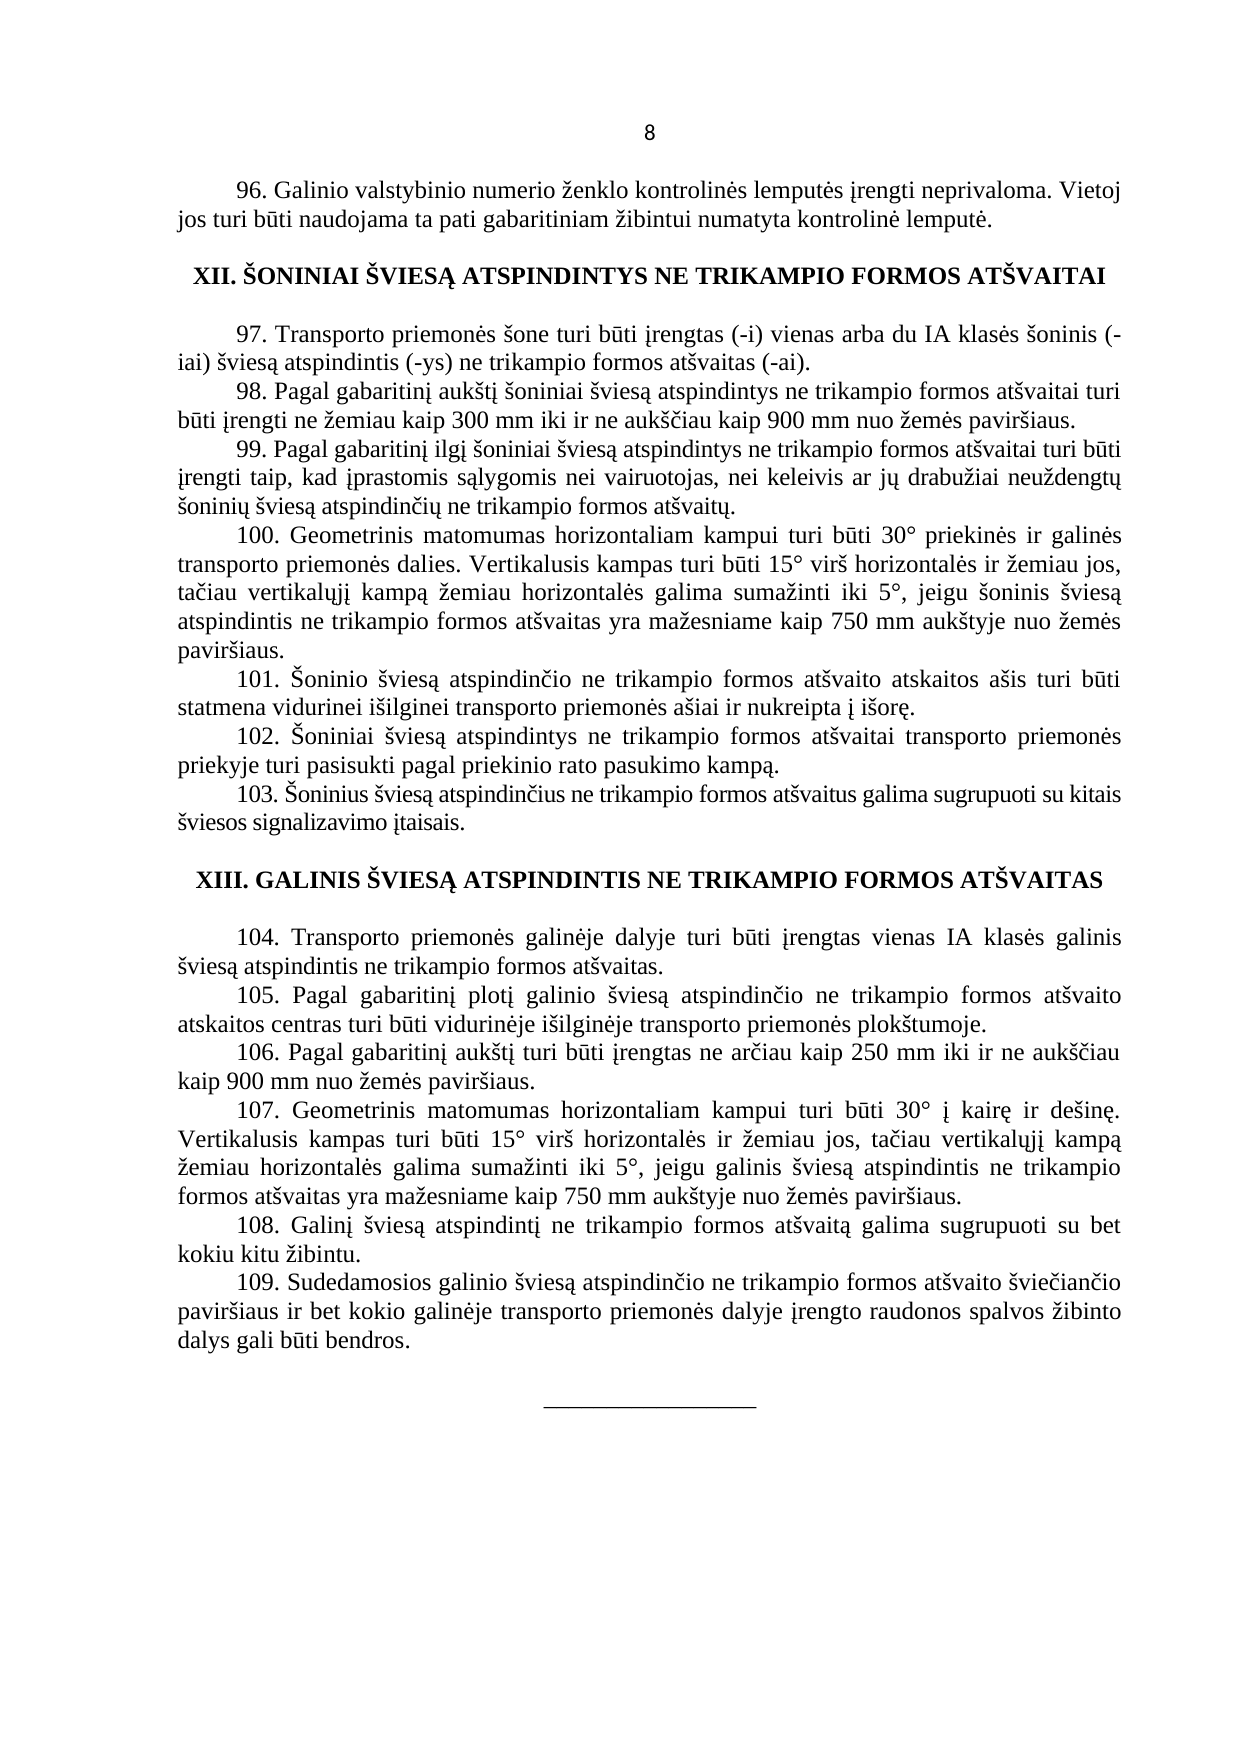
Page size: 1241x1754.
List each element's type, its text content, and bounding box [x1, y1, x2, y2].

text 101. Šoninio šviesą atspindinčio ne trikampio formos atšvaito atskaitos ašis turi būti statmena vidurinei išilginei transporto priemonės ašiai ir nukreipta į išorę. [177, 664, 1122, 721]
text XII. ŠoniniAI šviesą atspindintYs ne trikampio formos atšvaitaI [177, 261, 1122, 290]
text 98. Pagal gabaritinį aukštį šoniniai šviesą atspindintys ne trikampio formos atšvaitai turi būti įrengti ne žemiau kaip 300 mm iki ir ne aukščiau kaip 900 mm nuo žemės paviršiaus. [177, 376, 1122, 434]
text 96. Galinio valstybinio numerio ženklo kontrolinės lemputės įrengti neprivaloma. Vietoj jos turi būti naudojama ta pati gabaritiniam žibintui numatyta kontrolinė lemputė. [177, 175, 1122, 232]
text 103. Šoninius šviesą atspindinčius ne trikampio formos atšvaitus galima sugrupuoti su kitais šviesos signalizavimo įtaisais. [177, 779, 1122, 836]
text _________________ [177, 1382, 1122, 1411]
text XIII. GaliniS šviesą atspindintIs ne trikampio formos atšvaitaS [177, 865, 1122, 894]
text 105. Pagal gabaritinį plotį galinio šviesą atspindinčio ne trikampio formos atšvaito atskaitos centras turi būti vidurinėje išilginėje transporto priemonės plokštumoje. [177, 980, 1122, 1037]
text 108. Galinį šviesą atspindintį ne trikampio formos atšvaitą galima sugrupuoti su bet kokiu kitu žibintu. [177, 1210, 1122, 1267]
text 99. Pagal gabaritinį ilgį šoniniai šviesą atspindintys ne trikampio formos atšvaitai turi būti įrengti taip, kad įprastomis sąlygomis nei vairuotojas, nei keleivis ar jų drabužiai neuždengtų šoninių šviesą atspindinčių ne trikampio formos atšvaitų. [177, 434, 1122, 520]
text 106. Pagal gabaritinį aukštį turi būti įrengtas ne arčiau kaip 250 mm iki ir ne aukščiau kaip 900 mm nuo žemės paviršiaus. [177, 1037, 1122, 1095]
text 97. Transporto priemonės šone turi būti įrengtas (-i) vienas arba du IA klasės šoninis (-iai) šviesą atspindintis (-ys) ne trikampio formos atšvaitas (-ai). [177, 319, 1122, 376]
text 104. Transporto priemonės galinėje dalyje turi būti įrengtas vienas IA klasės galinis šviesą atspindintis ne trikampio formos atšvaitas. [177, 922, 1122, 980]
text 107. Geometrinis matomumas horizontaliam kampui turi būti 30° į kairę ir dešinę. Vertikalusis kampas turi būti 15° virš horizontalės ir žemiau jos, tačiau vertikalųjį kampą žemiau horizontalės galima sumažinti iki 5°, jeigu galinis šviesą atspindintis ne trikampio formos atšvaitas yra mažesniame kaip 750 mm aukštyje nuo žemės paviršiaus. [177, 1095, 1122, 1210]
text 109. Sudedamosios galinio šviesą atspindinčio ne trikampio formos atšvaito šviečiančio paviršiaus ir bet kokio galinėje transporto priemonės dalyje įrengto raudonos spalvos žibinto dalys gali būti bendros. [177, 1267, 1122, 1354]
text 100. Geometrinis matomumas horizontaliam kampui turi būti 30° priekinės ir galinės transporto priemonės dalies. Vertikalusis kampas turi būti 15° virš horizontalės ir žemiau jos, tačiau vertikalųjį kampą žemiau horizontalės galima sumažinti iki 5°, jeigu šoninis šviesą atspindintis ne trikampio formos atšvaitas yra mažesniame kaip 750 mm aukštyje nuo žemės paviršiaus. [177, 520, 1122, 664]
text 102. Šoniniai šviesą atspindintys ne trikampio formos atšvaitai transporto priemonės priekyje turi pasisukti pagal priekinio rato pasukimo kampą. [177, 721, 1122, 779]
